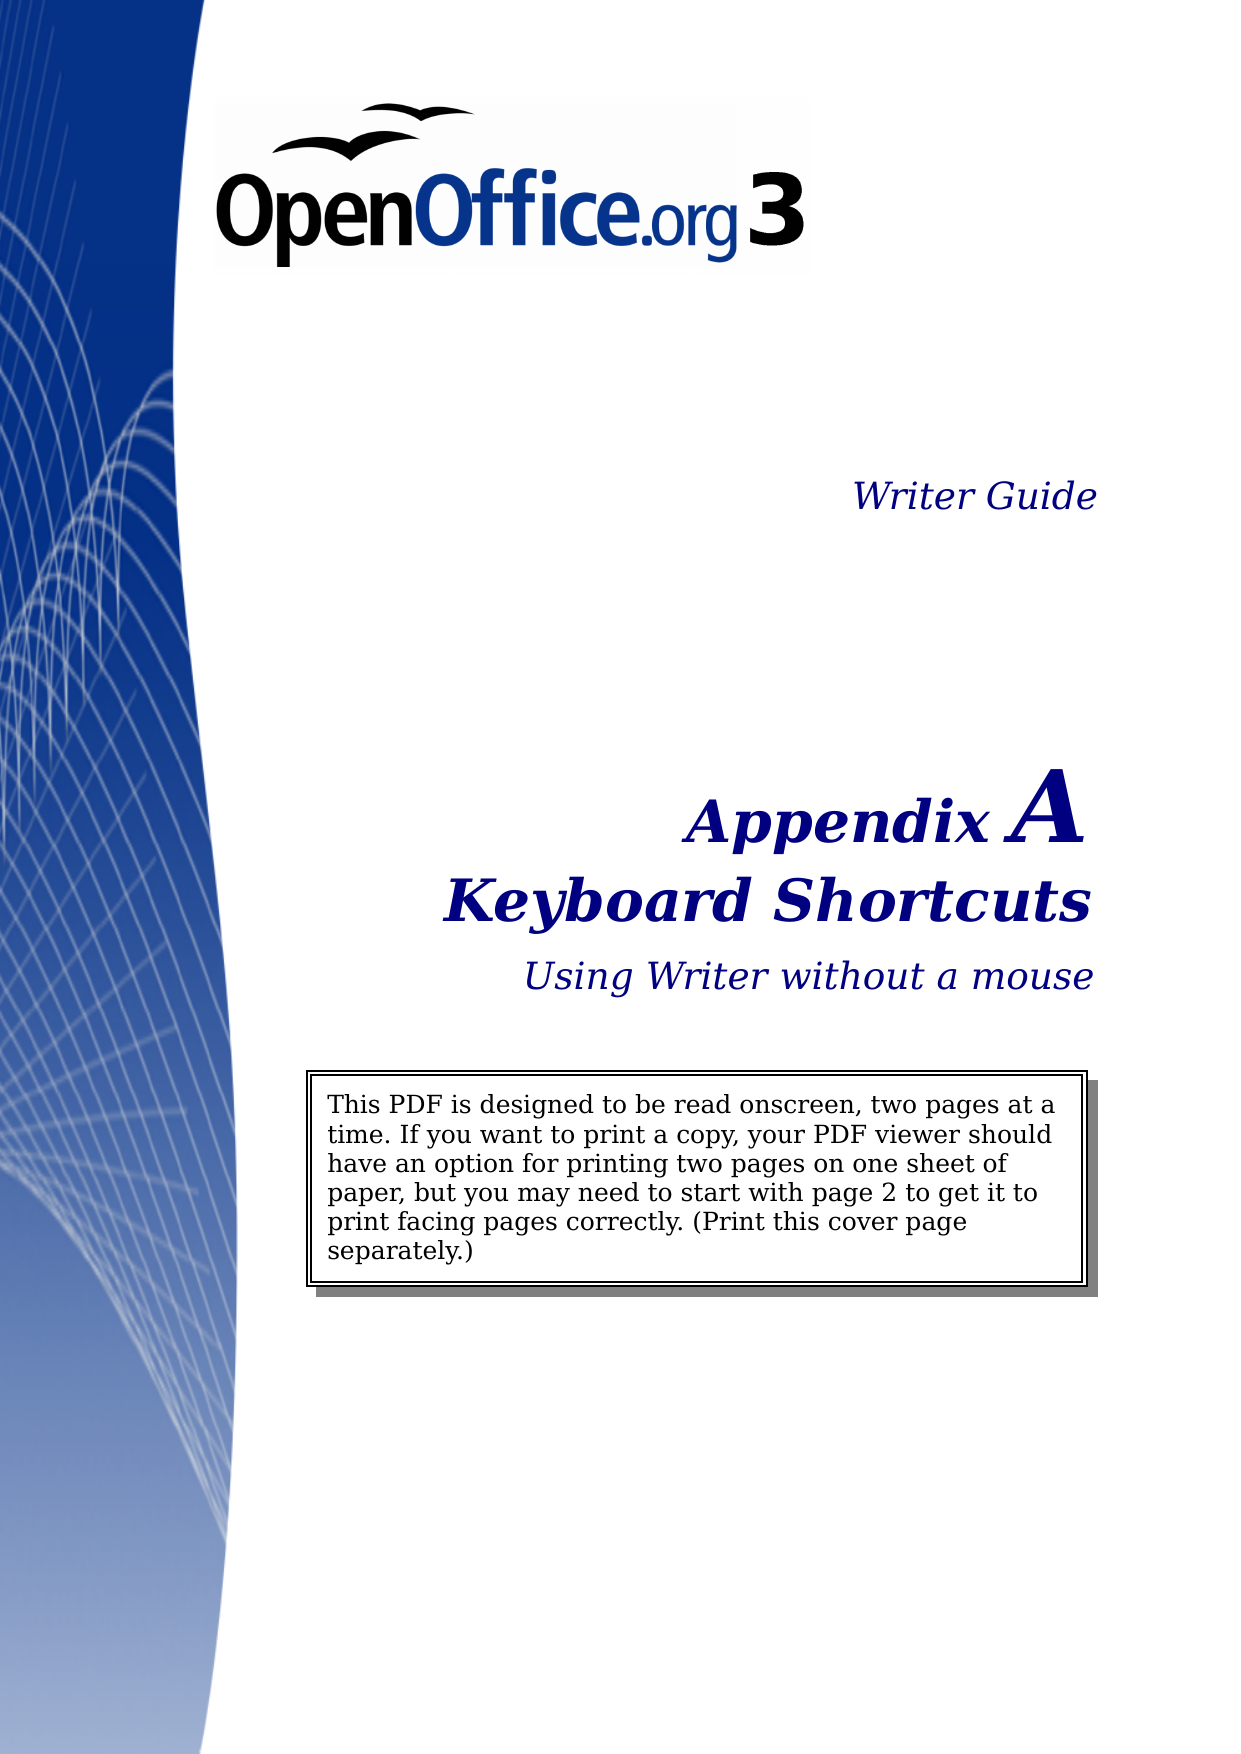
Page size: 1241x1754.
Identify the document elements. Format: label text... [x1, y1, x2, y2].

text Writer Guide [249, 474, 1098, 518]
subtitle Appendix A Keyboard Shortcuts [249, 749, 1098, 935]
subtitle Using Writer without a mouse [249, 954, 1098, 998]
text This PDF is designed to be read onscreen, two pages at a time. If you want to print a copy, your PDF viewer should have an option for printing two pages on one sheet of paper, but you may need to start with page 2 to get it to print facing pages correctly. (Print this cover page separately.) [308, 1072, 1086, 1285]
picture [0, 0, 811, 1754]
